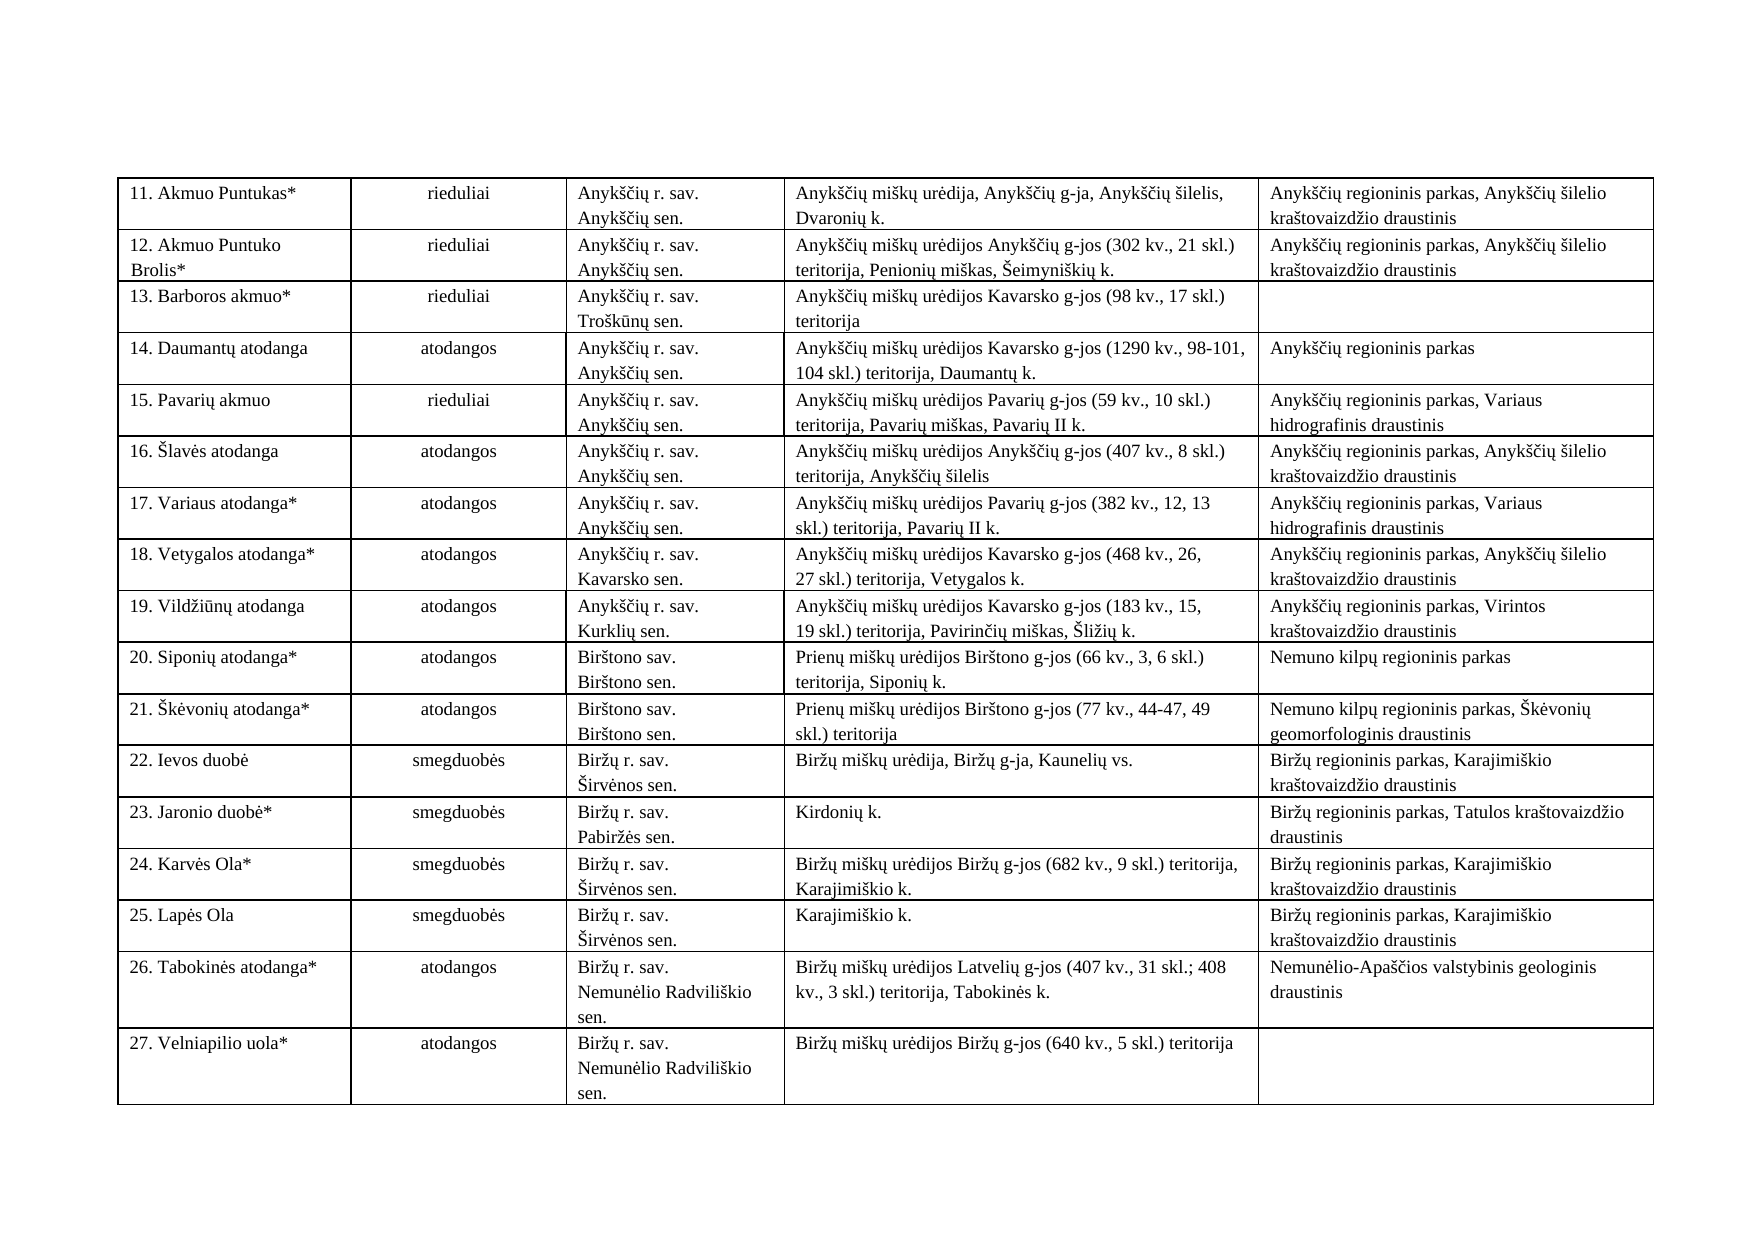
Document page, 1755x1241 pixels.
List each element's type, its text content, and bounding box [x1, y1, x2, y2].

table_cell Prienų miškų urėdijos Birštono g-jos (66 kv., 3, 6 skl.) teritorija, Siponių k. [785, 643, 1258, 693]
table_cell Biržų regioninis parkas, Karajimiškio kraštovaizdžio draustinis [1259, 901, 1653, 951]
table_cell atodangos [352, 437, 566, 487]
table_cell Biržų regioninis parkas, Karajimiškio kraštovaizdžio draustinis [1259, 746, 1653, 796]
table_cell Biržų miškų urėdijos Biržų g-jos (682 kv., 9 skl.) teritorija, Karajimiškio k. [785, 849, 1258, 899]
table_cell Nemuno kilpų regioninis parkas, Škėvonių geomorfologinis draustinis [1259, 695, 1653, 744]
table_cell Biržų r. sav. Nemunėlio Radviliškio sen. [567, 952, 784, 1027]
table_cell Anykščių r. sav. Kurklių sen. [567, 591, 783, 641]
table_cell atodangos [352, 488, 566, 538]
table_cell Biržų regioninis parkas, Karajimiškio kraštovaizdžio draustinis [1259, 849, 1653, 899]
table_cell Biržų r. sav. Širvėnos sen. [567, 901, 784, 951]
table_cell 12. Akmuo Puntuko Brolis* [119, 230, 350, 280]
table_cell Biržų miškų urėdijos Biržų g-jos (640 kv., 5 skl.) teritorija [785, 1029, 1258, 1104]
table_cell Anykščių miškų urėdija, Anykščių g-ja, Anykščių šilelis, Dvaronių k. [785, 179, 1258, 229]
table_cell atodangos [352, 1029, 566, 1104]
table_cell 27. Velniapilio uola* [119, 1029, 350, 1104]
table_cell 24. Karvės Ola* [119, 849, 350, 899]
table_cell Anykščių miškų urėdijos Kavarsko g-jos (1290 kv., 98-101, 104 skl.) teritorija, Daumantų k. [785, 333, 1258, 383]
table_cell rieduliai [352, 385, 565, 435]
table_cell atodangos [352, 591, 565, 641]
table_cell Anykščių regioninis parkas [1259, 333, 1653, 383]
table_cell 22. Ievos duobė [119, 746, 350, 796]
table_cell rieduliai [352, 179, 566, 229]
table_cell Anykščių miškų urėdijos Kavarsko g-jos (98 kv., 17 skl.) teritorija [785, 282, 1258, 332]
table_cell smegduobės [352, 746, 566, 796]
table_cell rieduliai [352, 282, 566, 332]
table_cell Nemuno kilpų regioninis parkas [1259, 643, 1653, 693]
table_cell Anykščių r. sav. Kavarsko sen. [567, 540, 784, 590]
table_cell atodangos [352, 540, 566, 590]
table_cell smegduobės [352, 901, 566, 951]
table_cell Birštono sav. Birštono sen. [567, 695, 784, 744]
table_cell Kirdonių k. [785, 798, 1258, 847]
table_cell rieduliai [352, 230, 566, 280]
table_cell Anykščių regioninis parkas, Variaus hidrografinis draustinis [1259, 488, 1653, 538]
table_cell 13. Barboros akmuo* [119, 282, 350, 332]
table_cell Anykščių miškų urėdijos Pavarių g-jos (59 kv., 10 skl.) teritorija, Pavarių miškas, Pavarių II k. [785, 385, 1258, 435]
table_cell [1259, 282, 1653, 332]
table_cell Anykščių r. sav. Anykščių sen. [567, 333, 783, 383]
table_cell 15. Pavarių akmuo [119, 385, 350, 435]
table_cell Anykščių miškų urėdijos Pavarių g-jos (382 kv., 12, 13 skl.) teritorija, Pavarių II k. [785, 488, 1258, 538]
table_cell Biržų miškų urėdijos Latvelių g-jos (407 kv., 31 skl.; 408 kv., 3 skl.) teritorija, Tabokinės k. [785, 952, 1258, 1027]
table_cell Anykščių miškų urėdijos Anykščių g-jos (302 kv., 21 skl.) teritorija, Penionių miškas, Šeimyniškių k. [785, 230, 1258, 280]
table_cell Nemunėlio-Apaščios valstybinis geologinis draustinis [1259, 952, 1653, 1027]
table_cell 20. Siponių atodanga* [119, 643, 350, 693]
table_cell Biržų r. sav. Širvėnos sen. [567, 746, 784, 796]
table_cell Anykščių miškų urėdijos Anykščių g-jos (407 kv., 8 skl.) teritorija, Anykščių šilelis [785, 437, 1258, 487]
table_cell Anykščių r. sav. Troškūnų sen. [567, 282, 784, 332]
table_cell 16. Šlavės atodanga [119, 437, 350, 487]
table_cell Biržų miškų urėdija, Biržų g-ja, Kaunelių vs. [785, 746, 1258, 796]
table_cell 18. Vetygalos atodanga* [119, 540, 350, 590]
table_cell Anykščių r. sav. Anykščių sen. [567, 488, 784, 538]
table_cell 11. Akmuo Puntukas* [119, 179, 350, 229]
table_cell Anykščių r. sav. Anykščių sen. [567, 385, 783, 435]
table_cell Anykščių r. sav. Anykščių sen. [567, 230, 784, 280]
table_cell Biržų r. sav. Pabiržės sen. [567, 798, 784, 847]
table_cell Anykščių r. sav. Anykščių sen. [567, 179, 784, 229]
table_cell smegduobės [352, 798, 566, 847]
table_cell 14. Daumantų atodanga [119, 333, 350, 383]
table_cell Biržų r. sav. Nemunėlio Radviliškio sen. [567, 1029, 784, 1104]
table_cell 26. Tabokinės atodanga* [119, 952, 350, 1027]
table_cell Biržų regioninis parkas, Tatulos kraštovaizdžio draustinis [1259, 798, 1653, 847]
table_cell 23. Jaronio duobė* [119, 798, 350, 847]
table_cell atodangos [352, 695, 566, 744]
table_cell atodangos [352, 952, 566, 1027]
table_cell Birštono sav. Birštono sen. [567, 643, 783, 693]
table_cell Anykščių miškų urėdijos Kavarsko g-jos (468 kv., 26, 27 skl.) teritorija, Vetygalos k. [785, 540, 1258, 590]
table_cell 25. Lapės Ola [119, 901, 350, 951]
table_cell Prienų miškų urėdijos Birštono g-jos (77 kv., 44-47, 49 skl.) teritorija [785, 695, 1258, 744]
table_cell [1259, 1029, 1653, 1104]
table_cell 19. Vildžiūnų atodanga [119, 591, 350, 641]
table_cell smegduobės [352, 849, 566, 899]
table_cell 17. Variaus atodanga* [119, 488, 350, 538]
table_cell Anykščių r. sav. Anykščių sen. [567, 437, 784, 487]
table_cell Anykščių miškų urėdijos Kavarsko g-jos (183 kv., 15, 19 skl.) teritorija, Pavirinčių miškas, Šližių k. [785, 591, 1258, 641]
table_cell Anykščių regioninis parkas, Anykščių šilelio kraštovaizdžio draustinis [1259, 540, 1653, 590]
table_cell Biržų r. sav. Širvėnos sen. [567, 849, 784, 899]
table_cell Karajimiškio k. [785, 901, 1258, 951]
table_cell Anykščių regioninis parkas, Variaus hidrografinis draustinis [1259, 385, 1653, 435]
table_cell atodangos [352, 643, 565, 693]
table_cell Anykščių regioninis parkas, Anykščių šilelio kraštovaizdžio draustinis [1259, 230, 1653, 280]
table_cell Anykščių regioninis parkas, Virintos kraštovaizdžio draustinis [1259, 591, 1653, 641]
table_cell 21. Škėvonių atodanga* [119, 695, 350, 744]
table_cell atodangos [352, 333, 565, 383]
table_cell Anykščių regioninis parkas, Anykščių šilelio kraštovaizdžio draustinis [1259, 437, 1653, 487]
table_cell Anykščių regioninis parkas, Anykščių šilelio kraštovaizdžio draustinis [1259, 179, 1653, 229]
